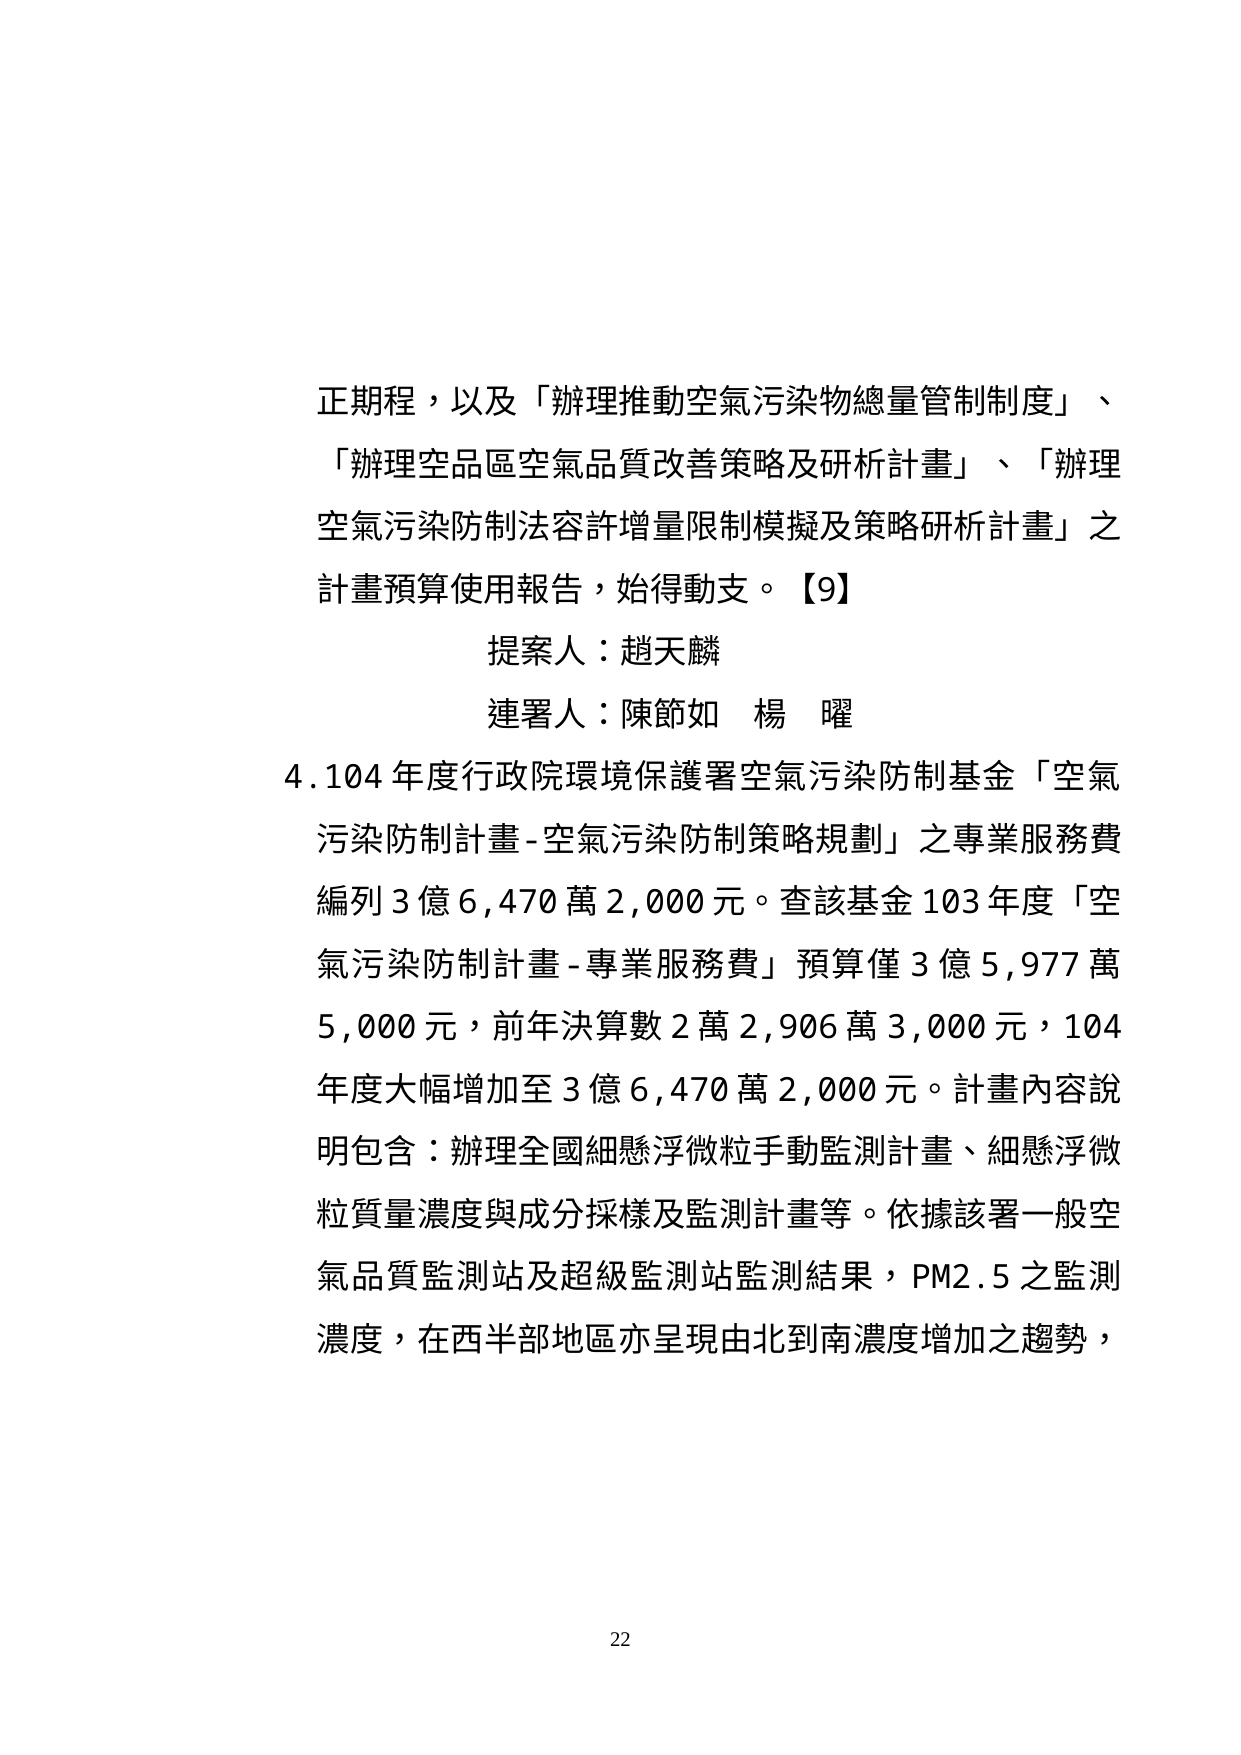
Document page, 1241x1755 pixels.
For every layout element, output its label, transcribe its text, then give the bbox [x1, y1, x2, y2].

text 查行政院環境保護署104年度空氣污染防制基金預算中編列「空氣污染防制策略規劃」之相關業務費用，該署不思從源頭控管、積極爭取修法，卻輕易撤守應以專業設置總量管制之角色，其成果與歷年鉅額預算不成比例，恐無助空氣污染防制減量。除減列數額外，其餘凍結500萬元，待行政院環境保護署向立法院社會福利及衛生環境委員會提出空氣污染管制法第12條之修正期程，以及「辦理推動空氣污染物總量管制制度」、「辦理空品區空氣品質改善策略及研析計畫」、「辦理空氣污染防制法容許增量限制模擬及策略研析計畫」之計畫預算使用報告，始得動支。【9】 [316, 358, 1122, 608]
text 連署人：陳節如 楊 曜 [118, 670, 1122, 733]
text 4.104年度行政院環境保護署空氣污染防制基金「空氣污染防制計畫-空氣污染防制策略規劃」之專業服務費編列3億6,470萬2,000元。查該基金103年度「空氣污染防制計畫-專業服務費」預算僅3億5,977萬5,000元，前年決算數2萬2,906萬3,000元，104年度大幅增加至3億6,470萬2,000元。計畫內容說明包含：辦理全國細懸浮微粒手動監測計畫、細懸浮微粒質量濃度與成分採樣及監測計畫等。依據該署一般空氣品質監測站及超級監測站監測結果，PM2.5之監測濃度，在西半部地區亦呈現由北到南濃度增加之趨勢，雲嘉南與高屏地區濃度較高，中部地區35μg/m3次之，北部及竹苗地區約30μg/m3，而東部地區亦低於西半部地區，約為20μg/m3。全國PM2.5近年平均濃度約為32~37μg/m3，反觀美國PM2.5年平均濃度標準15μg/m3，顯示國內尚有減量空間。 [283, 733, 1122, 1358]
text 提案人：趙天麟 [118, 608, 1122, 670]
